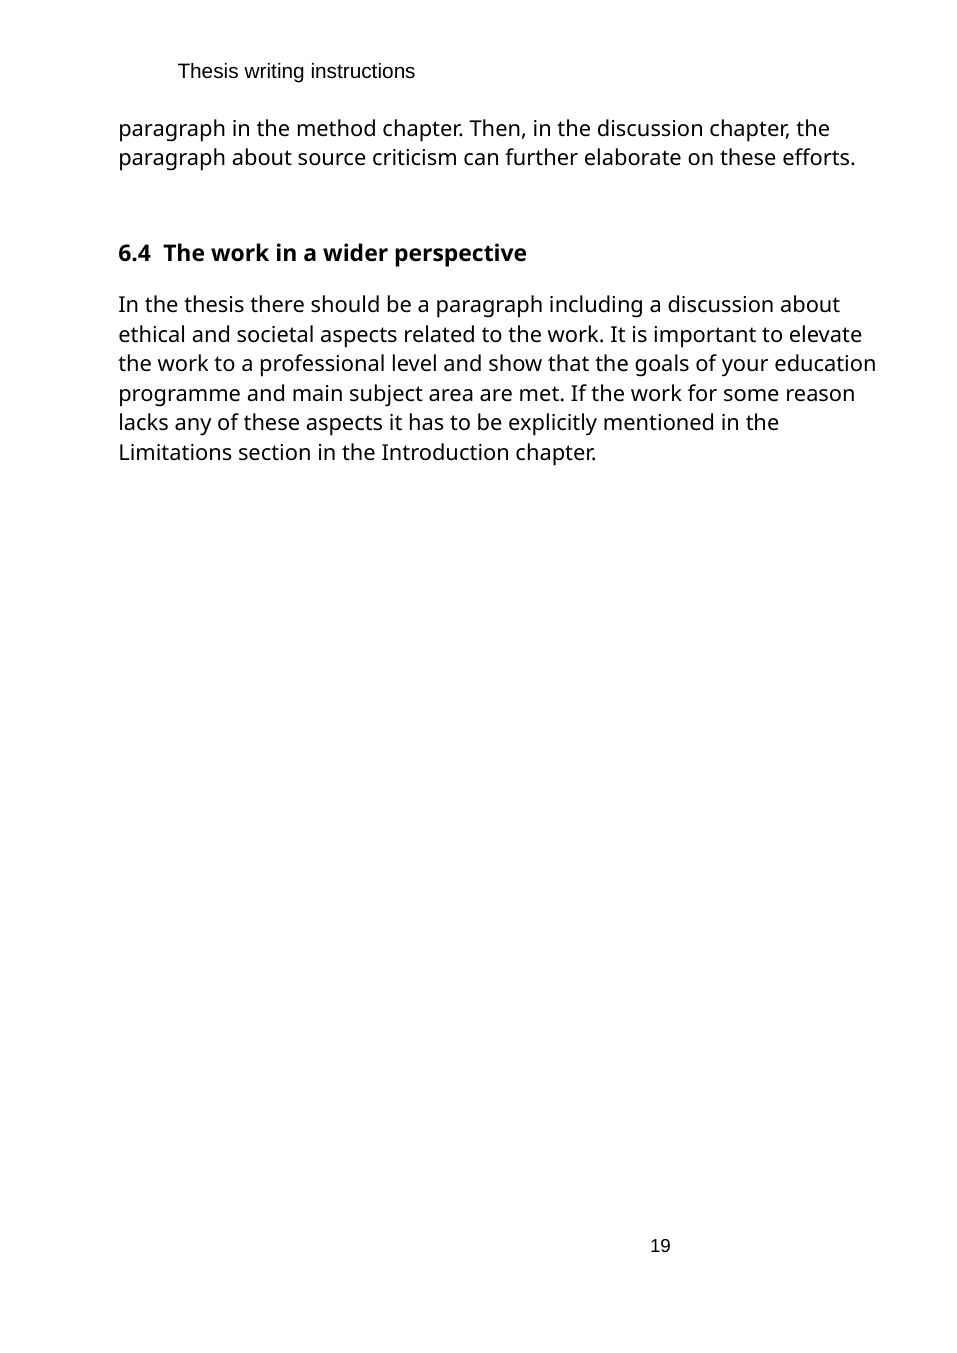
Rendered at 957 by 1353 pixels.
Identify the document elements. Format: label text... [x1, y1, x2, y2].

text paragraph in the method chapter. Then, in the discussion chapter, the paragraph about source criticism can further elaborate on these efforts. [118, 112, 898, 171]
subtitle The work in a wider perspective [118, 237, 898, 268]
text In the thesis there should be a paragraph including a discussion about ethical and societal aspects related to the work. It is important to elevate the work to a professional level and show that the goals of your education programme and main subject area are met. If the work for some reason lacks any of these aspects it has to be explicitly mentioned in the Limitations section in the Introduction chapter. [118, 287, 898, 466]
